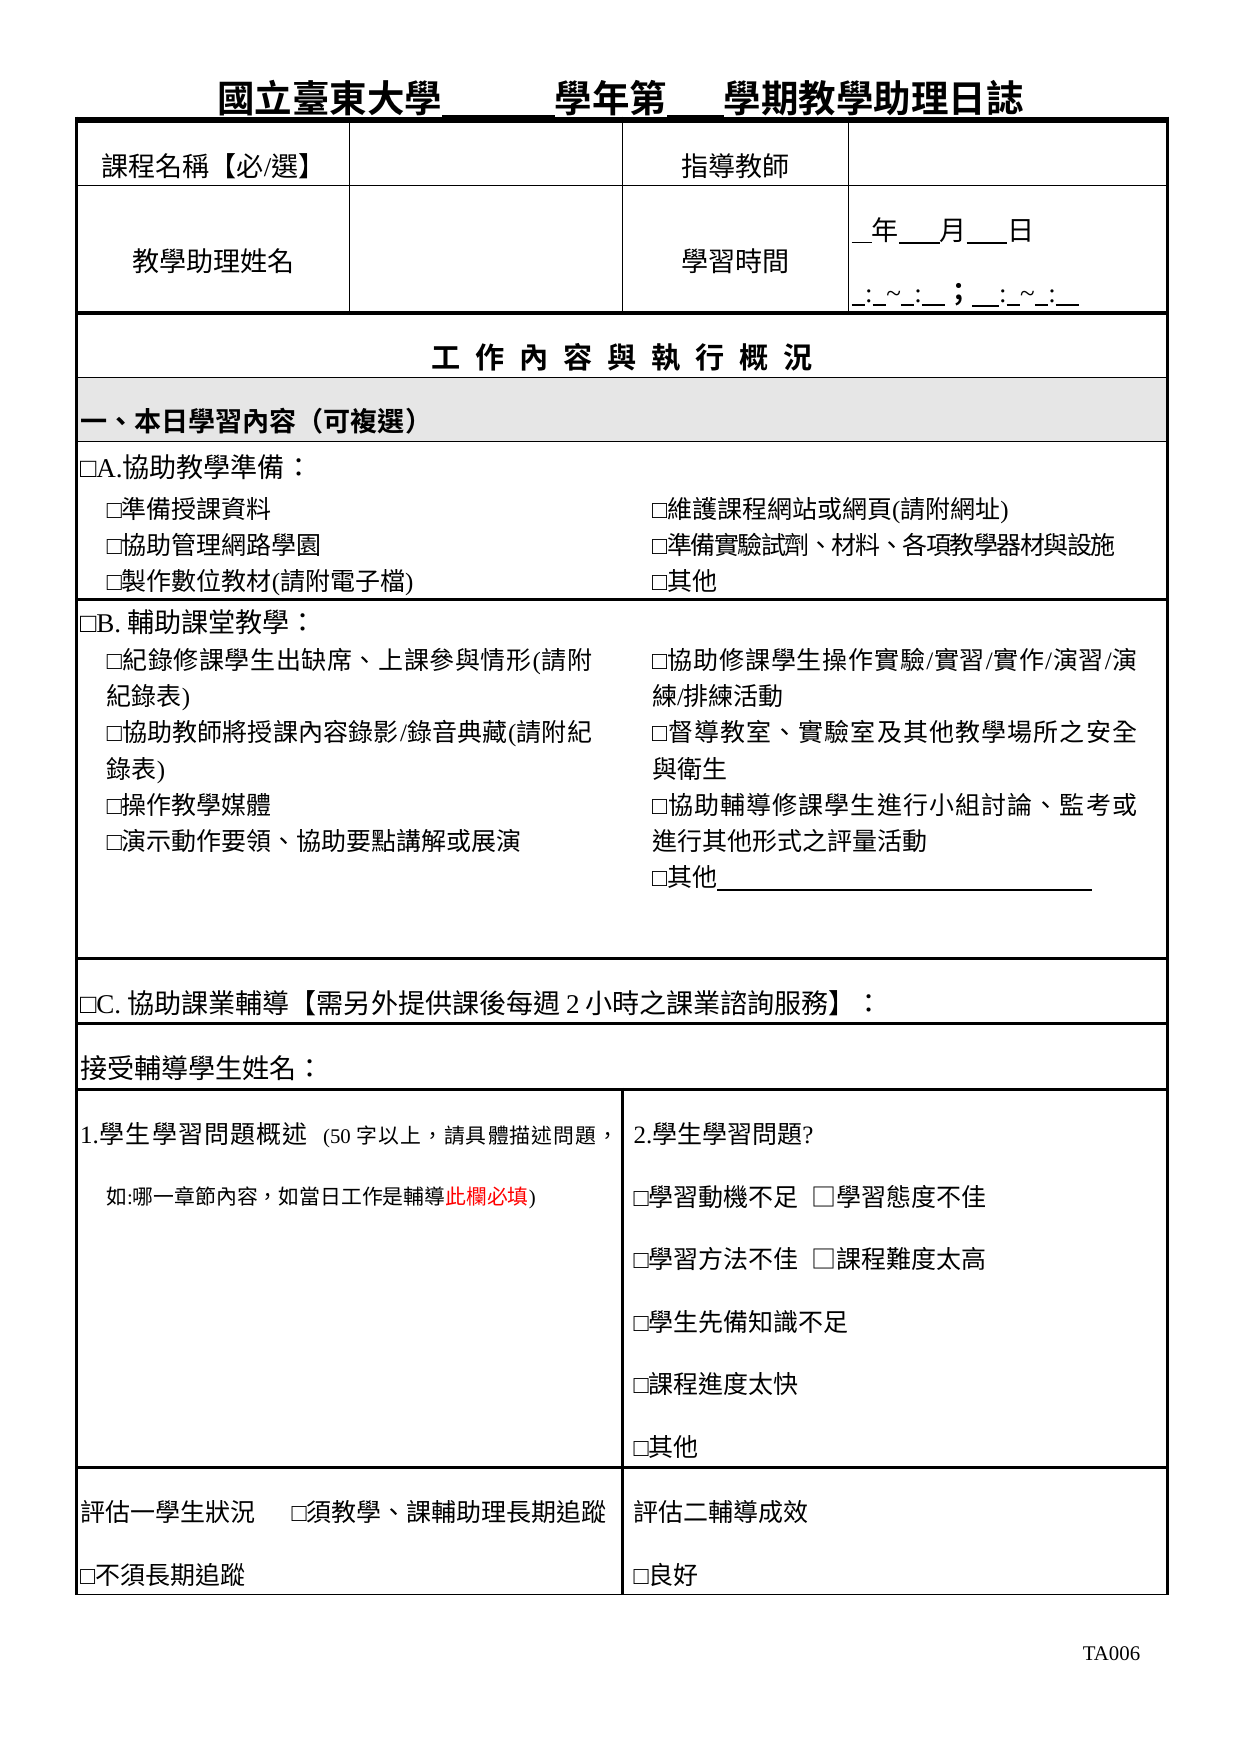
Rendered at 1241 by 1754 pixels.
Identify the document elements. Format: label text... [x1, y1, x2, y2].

table_cell [622, 640, 1166, 957]
table_cell □操作教學媒體 [95, 785, 603, 822]
table_cell □C. 協助課業輔導【需另外提供課後每週2小時之課業諮詢服務】： [78, 960, 1166, 1022]
table_cell □協助管理網路學園 [95, 525, 603, 562]
table_cell 接受輔導學生姓名： [78, 1025, 1166, 1088]
table_cell □B. 輔助課堂教學： [78, 601, 1166, 640]
table_cell □其他 [641, 858, 1149, 894]
table_header □準備授課資料 [95, 489, 603, 525]
table_header [849, 123, 1166, 185]
table_cell 評估一學生狀況 □須教學、課輔助理長期追蹤 □不須長期追蹤 [78, 1469, 621, 1594]
table_cell □協助教師將授課內容錄影/錄音典藏(請附紀錄表) [95, 713, 603, 785]
table_cell [78, 489, 95, 598]
text 國立臺東大學 學年第 學期教學助理日誌 [77, 54, 1163, 117]
table_cell [1149, 489, 1166, 598]
table_cell □演示動作要領、協助要點講解或展演 [95, 822, 603, 858]
table_header □維護課程網站或網頁(請附網址) [641, 489, 1149, 525]
table_cell [622, 489, 641, 598]
table_cell 評估二輔導成效 □良好 [624, 1469, 1166, 1594]
table_cell 工作內容與執行概況 [78, 315, 1166, 377]
table_header 課程名稱【必/選】 [78, 123, 349, 185]
table_cell 1.學生學習問題概述 (50字以上，請具體描述問題，如:哪一章節內容，如當日工作是輔導此欄必填) [78, 1091, 621, 1466]
table_header [350, 123, 622, 185]
table_header 指導教師 [623, 123, 848, 185]
table_cell □準備實驗試劑、材料、各項教學器材與設施 [641, 525, 1149, 562]
table_cell □其他 [641, 562, 1149, 598]
table_cell 2.學生學習問題? □學習動機不足 □學習態度不佳 □學習方法不佳 □課程難度太高 □學生先備知識不足 □課程進度太快 □其他 [624, 1091, 1166, 1466]
table_cell □A.協助教學準備： [78, 442, 1166, 489]
table_cell □協助輔導修課學生進行小組討論、監考或進行其他形式之評量活動 [641, 785, 1149, 858]
table_cell 教學助理姓名 [78, 186, 349, 311]
table_header □協助修課學生操作實驗/實習/實作/演習/演練/排練活動 [641, 640, 1149, 713]
table_cell □製作數位教材(請附電子檔) [95, 562, 603, 598]
table_header □紀錄修課學生出缺席、上課參與情形(請附紀錄表) [95, 640, 603, 713]
table_cell [603, 489, 622, 598]
table_cell [78, 640, 622, 957]
table_cell 一、本日學習內容（可複選） [78, 378, 1166, 441]
table_cell 學習時間 [623, 186, 848, 311]
table_cell □督導教室、實驗室及其他教學場所之安全與衛生 [641, 713, 1149, 785]
table_cell 年 月 日 : ~ : ； : ~ : [849, 186, 1166, 311]
table_cell [350, 186, 622, 311]
